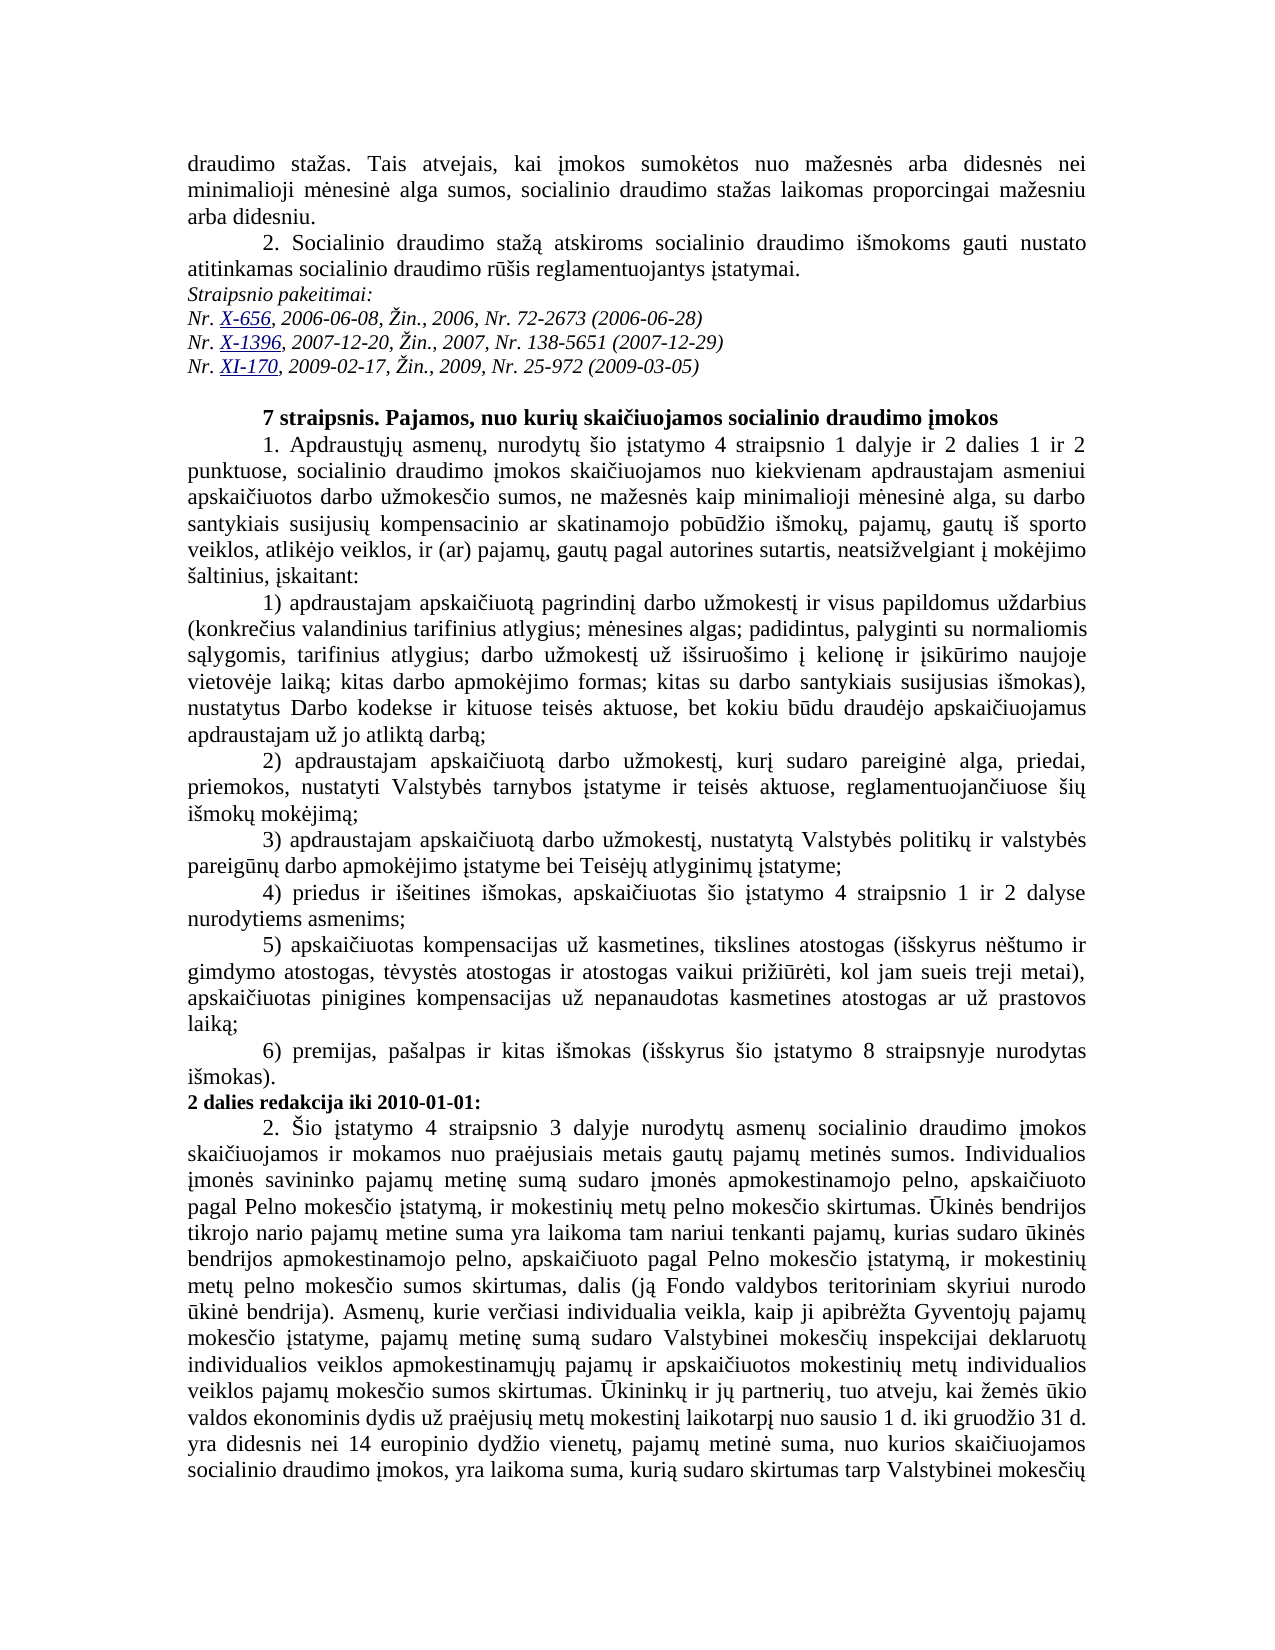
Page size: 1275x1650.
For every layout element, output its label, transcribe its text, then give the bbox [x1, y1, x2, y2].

text 1) apdraustajam apskaičiuotą pagrindinį darbo užmokestį ir visus papildomus uždarbius (konkrečius valandinius tarifinius atlygius; mėnesines algas; padidintus, palyginti su normaliomis sąlygomis, tarifinius atlygius; darbo užmokestį už išsiruošimo į kelionę ir įsikūrimo naujoje vietovėje laiką; kitas darbo apmokėjimo formas; kitas su darbo santykiais susijusias išmokas), nustatytus Darbo kodekse ir kituose teisės aktuose, bet kokiu būdu draudėjo apskaičiuojamus apdraustajam už jo atliktą darbą; [187, 589, 1087, 747]
text 3) apdraustajam apskaičiuotą darbo užmokestį, nustatytą Valstybės politikų ir valstybės pareigūnų darbo apmokėjimo įstatyme bei Teisėjų atlyginimų įstatyme; [187, 826, 1087, 879]
text 2 dalies redakcija iki 2010-01-01: [187, 1089, 1087, 1114]
text Nr. XI-170, 2009-02-17, Žin., 2009, Nr. 25-972 (2009-03-05) [187, 354, 1087, 378]
text 7 straipsnis. Pajamos, nuo kurių skaičiuojamos socialinio draudimo įmokos [187, 404, 1088, 431]
text Nr. X-656, 2006-06-08, Žin., 2006, Nr. 72-2673 (2006-06-28) [187, 306, 1088, 330]
text Nr. X-1396, 2007-12-20, Žin., 2007, Nr. 138-5651 (2007-12-29) [187, 330, 1088, 354]
text 5) apskaičiuotas kompensacijas už kasmetines, tikslines atostogas (išskyrus nėštumo ir gimdymo atostogas, tėvystės atostogas ir atostogas vaikui prižiūrėti, kol jam sueis treji metai), apskaičiuotas pinigines kompensacijas už nepanaudotas kasmetines atostogas ar už prastovos laiką; [187, 931, 1087, 1037]
text draudimo stažas. Tais atvejais, kai įmokos sumokėtos nuo mažesnės arba didesnės nei minimalioji mėnesinė alga sumos, socialinio draudimo stažas laikomas proporcingai mažesniu arba didesniu. [187, 150, 1087, 229]
text 2. Socialinio draudimo stažą atskiroms socialinio draudimo išmokoms gauti nustato atitinkamas socialinio draudimo rūšis reglamentuojantys įstatymai. [187, 229, 1088, 282]
text 1. Apdraustųjų asmenų, nurodytų šio įstatymo 4 straipsnio 1 dalyje ir 2 dalies 1 ir 2 punktuose, socialinio draudimo įmokos skaičiuojamos nuo kiekvienam apdraustajam asmeniui apskaičiuotos darbo užmokesčio sumos, ne mažesnės kaip minimalioji mėnesinė alga, su darbo santykiais susijusių kompensacinio ar skatinamojo pobūdžio išmokų, pajamų, gautų iš sporto veiklos, atlikėjo veiklos, ir (ar) pajamų, gautų pagal autorines sutartis, neatsižvelgiant į mokėjimo šaltinius, įskaitant: [187, 431, 1087, 589]
text 2) apdraustajam apskaičiuotą darbo užmokestį, kurį sudaro pareiginė alga, priedai, priemokos, nustatyti Valstybės tarnybos įstatyme ir teisės aktuose, reglamentuojančiuose šių išmokų mokėjimą; [187, 747, 1087, 826]
text Straipsnio pakeitimai: [187, 282, 1088, 306]
text 2. Šio įstatymo 4 straipsnio 3 dalyje nurodytų asmenų socialinio draudimo įmokos skaičiuojamos ir mokamos nuo praėjusiais metais gautų pajamų metinės sumos. Individualios įmonės savininko pajamų metinę sumą sudaro įmonės apmokestinamojo pelno, apskaičiuoto pagal Pelno mokesčio įstatymą, ir mokestinių metų pelno mokesčio skirtumas. Ūkinės bendrijos tikrojo nario pajamų metine suma yra laikoma tam nariui tenkanti pajamų, kurias sudaro ūkinės bendrijos apmokestinamojo pelno, apskaičiuoto pagal Pelno mokesčio įstatymą, ir mokestinių metų pelno mokesčio sumos skirtumas, dalis (ją Fondo valdybos teritoriniam skyriui nurodo ūkinė bendrija). Asmenų, kurie verčiasi individualia veikla, kaip ji apibrėžta Gyventojų pajamų mokesčio įstatyme, pajamų metinę sumą sudaro Valstybinei mokesčių inspekcijai deklaruotų individualios veiklos apmokestinamųjų pajamų ir apskaičiuotos mokestinių metų individualios veiklos pajamų mokesčio sumos skirtumas. Ūkininkų ir jų partnerių, tuo atveju, kai žemės ūkio valdos ekonominis dydis už praėjusių metų mokestinį laikotarpį nuo sausio 1 d. iki gruodžio 31 d. yra didesnis nei 14 europinio dydžio vienetų, pajamų metinė suma, nuo kurios skaičiuojamos socialinio draudimo įmokos, yra laikoma suma, kurią sudaro skirtumas tarp Valstybinei mokesčių [187, 1114, 1087, 1483]
text 4) priedus ir išeitines išmokas, apskaičiuotas šio įstatymo 4 straipsnio 1 ir 2 dalyse nurodytiems asmenims; [187, 879, 1087, 931]
text 6) premijas, pašalpas ir kitas išmokas (išskyrus šio įstatymo 8 straipsnyje nurodytas išmokas). [187, 1037, 1087, 1089]
